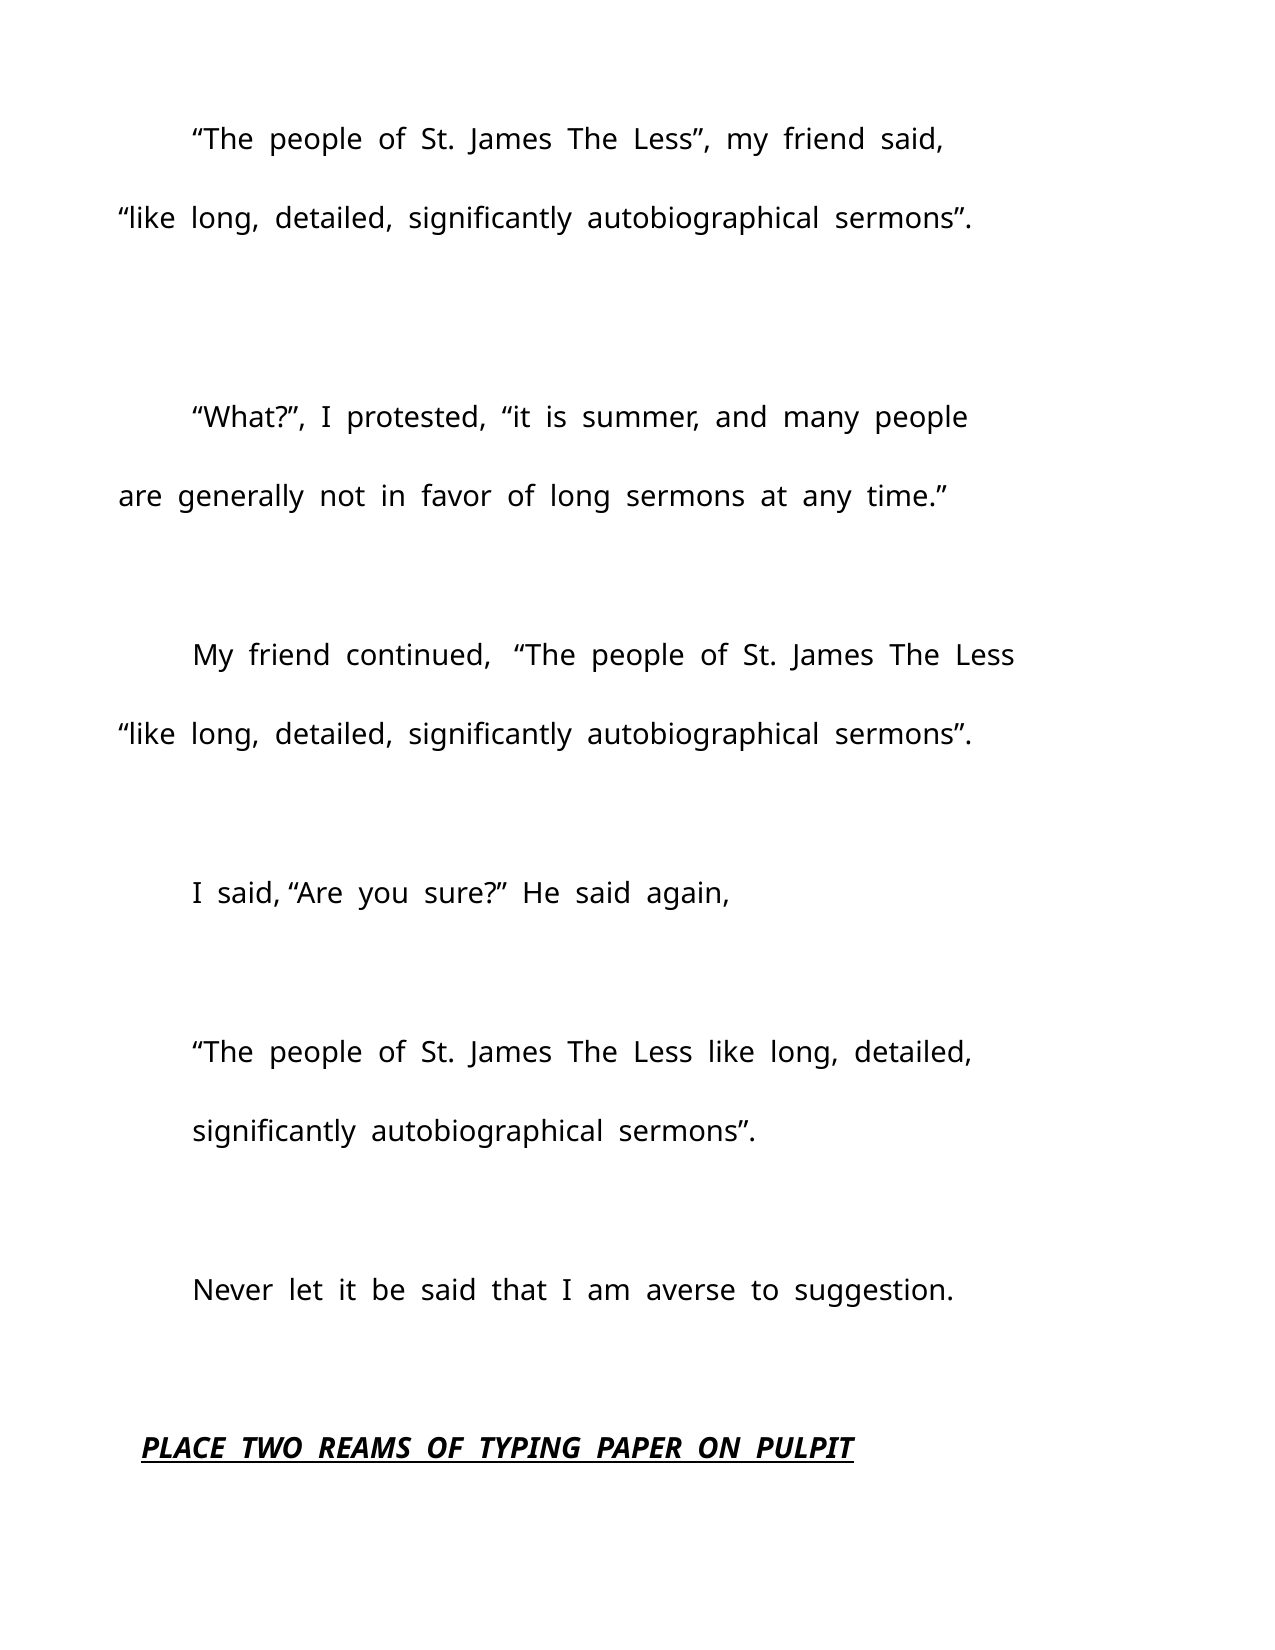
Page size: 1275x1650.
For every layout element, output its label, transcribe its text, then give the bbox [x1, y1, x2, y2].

text My friend continued, “The people of St. James The Less [118, 634, 1157, 674]
text “The people of St. James The Less like long, detailed, [118, 1031, 1157, 1071]
text “like long, detailed, significantly autobiographical sermons”. [118, 197, 1157, 237]
text are generally not in favor of long sermons at any time.” [118, 475, 1157, 515]
text PLACE TWO REAMS OF TYPING PAPER ON PULPIT [118, 1428, 1157, 1467]
text “like long, detailed, significantly autobiographical sermons”. [118, 713, 1157, 753]
text significantly autobiographical sermons”. [118, 1110, 1157, 1150]
text Never let it be said that I am averse to suggestion. [118, 1269, 1157, 1309]
text “The people of St. James The Less”, my friend said, [118, 118, 1157, 158]
text “What?”, I protested, “it is summer, and many people [118, 396, 1157, 436]
text I said, “Are you sure?” He said again, [118, 872, 1157, 912]
